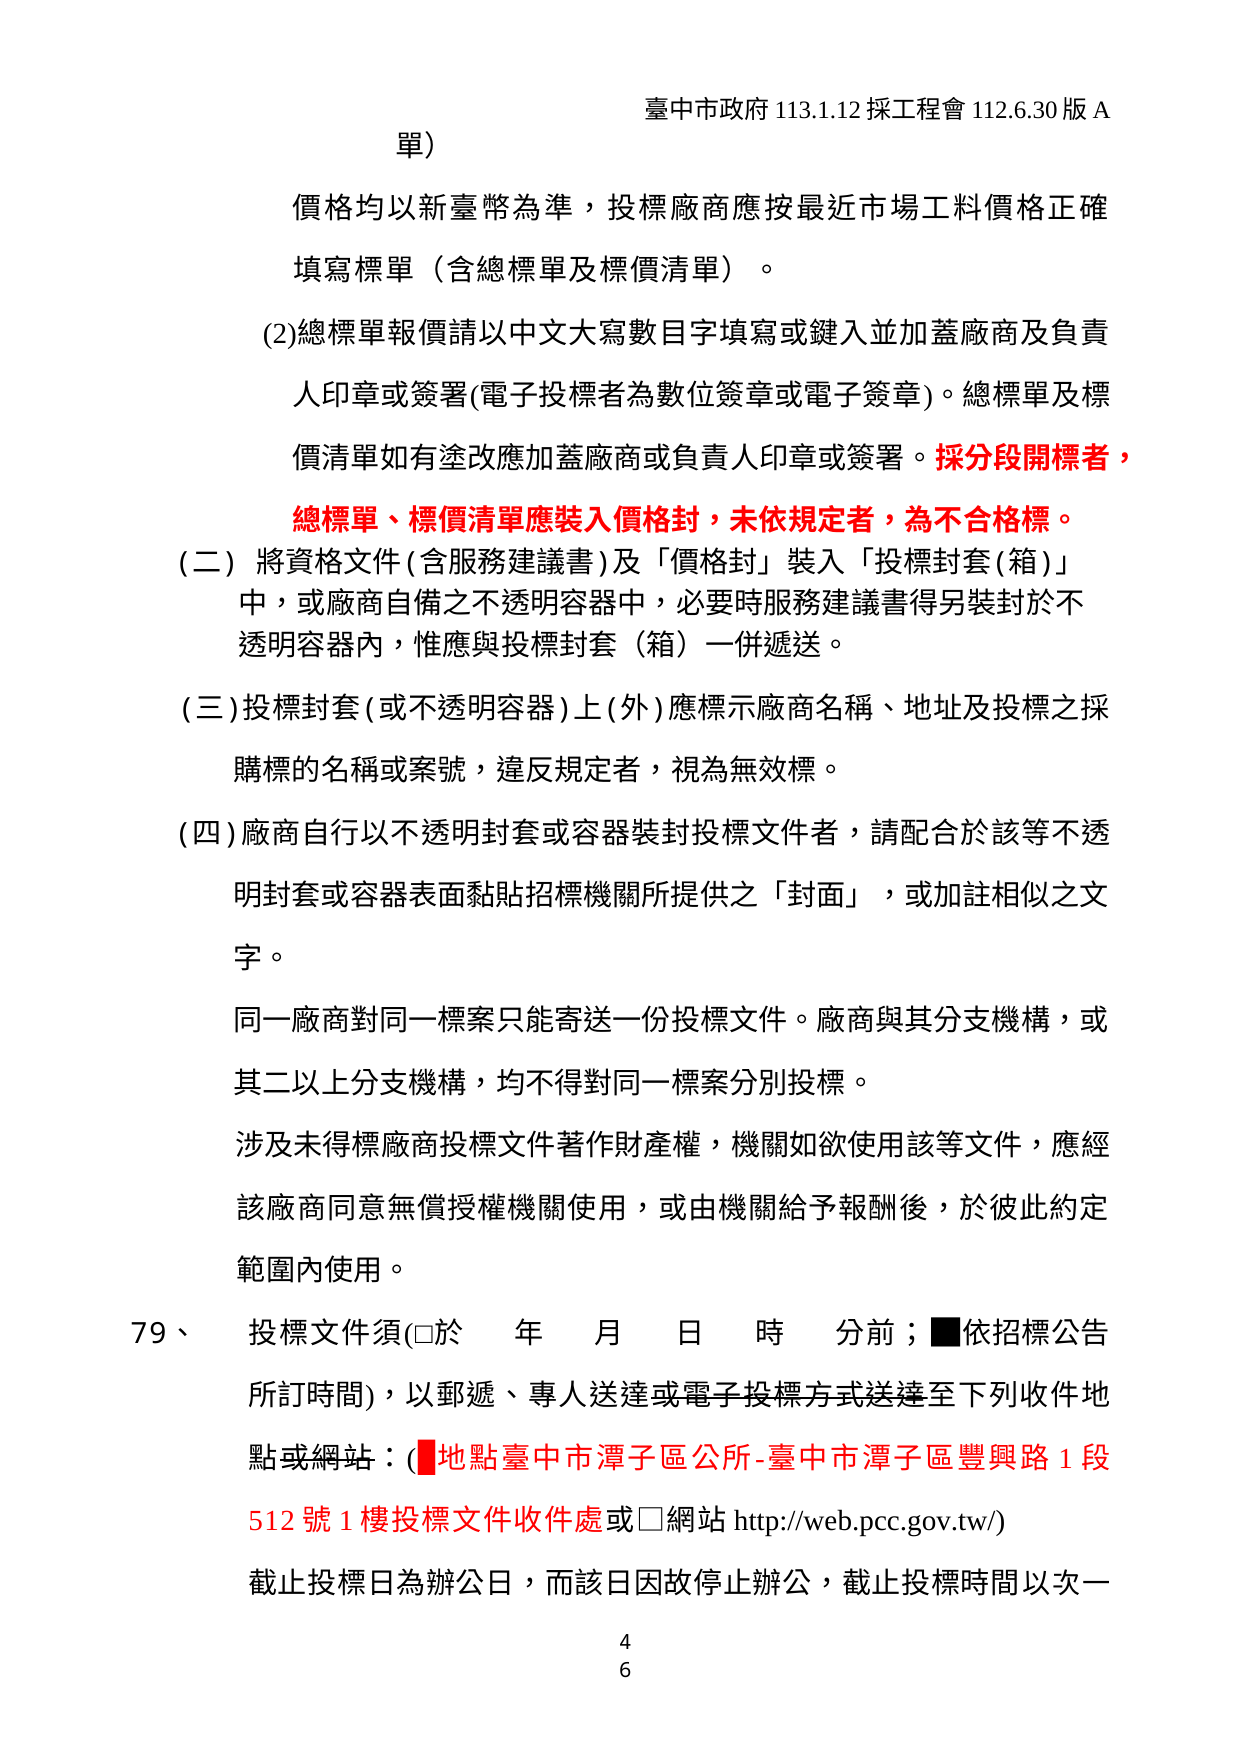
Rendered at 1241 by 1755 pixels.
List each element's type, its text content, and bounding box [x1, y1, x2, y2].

text (二) 將資格文件(含服務建議書)及「價格封」裝入「投標封套(箱)」中，或廠商自備之不透明容器中，必要時服務建議書得另裝封於不透明容器內，惟應與投標封套（箱）一併遞送。 [174, 539, 1110, 664]
text (2)總標單報價請以中文大寫數目字填寫或鍵入並加蓋廠商及負責人印章或簽署(電子投標者為數位簽章或電子簽章)。總標單及標價清單如有塗改應加蓋廠商或負責人印章或簽署。採分段開標者，總標單、標價清單應裝入價格封，未依規定者，為不合格標。 [263, 289, 1110, 539]
text 同一廠商對同一標案只能寄送一份投標文件。廠商與其分支機構，或其二以上分支機構，均不得對同一標案分別投標。 [233, 976, 1110, 1101]
text (四)廠商自行以不透明封套或容器裝封投標文件者，請配合於該等不透明封套或容器表面黏貼招標機關所提供之「封面」，或加註相似之文字。 [174, 789, 1110, 976]
list 投標文件須(□於 年 月 日 時 分前；█依招標公告所訂時間)，以郵遞、專人送達或電子投標方式送達至下列收件地點或網站：(█地點臺中市潭子區公所-臺中市潭子區豐興路1段512號1樓投標文件收件處或□網站http://web.pcc.gov.tw/) [130, 1289, 1110, 1539]
text (三)投標封套(或不透明容器)上(外)應標示廠商名稱、地址及投標之採購標的名稱或案號，違反規定者，視為無效標。 [160, 664, 1110, 789]
text 價格均以新臺幣為準，投標廠商應按最近市場工料價格正確填寫標單（含總標單及標價清單）。 [292, 164, 1110, 289]
text 截止投標日為辦公日，而該日因故停止辦公，截止投標時間以次一 [248, 1539, 1110, 1601]
text 單） [263, 126, 1110, 164]
text 涉及未得標廠商投標文件著作財產權，機關如欲使用該等文件，應經該廠商同意無償授權機關使用，或由機關給予報酬後，於彼此約定範圍內使用。 [235, 1101, 1110, 1289]
